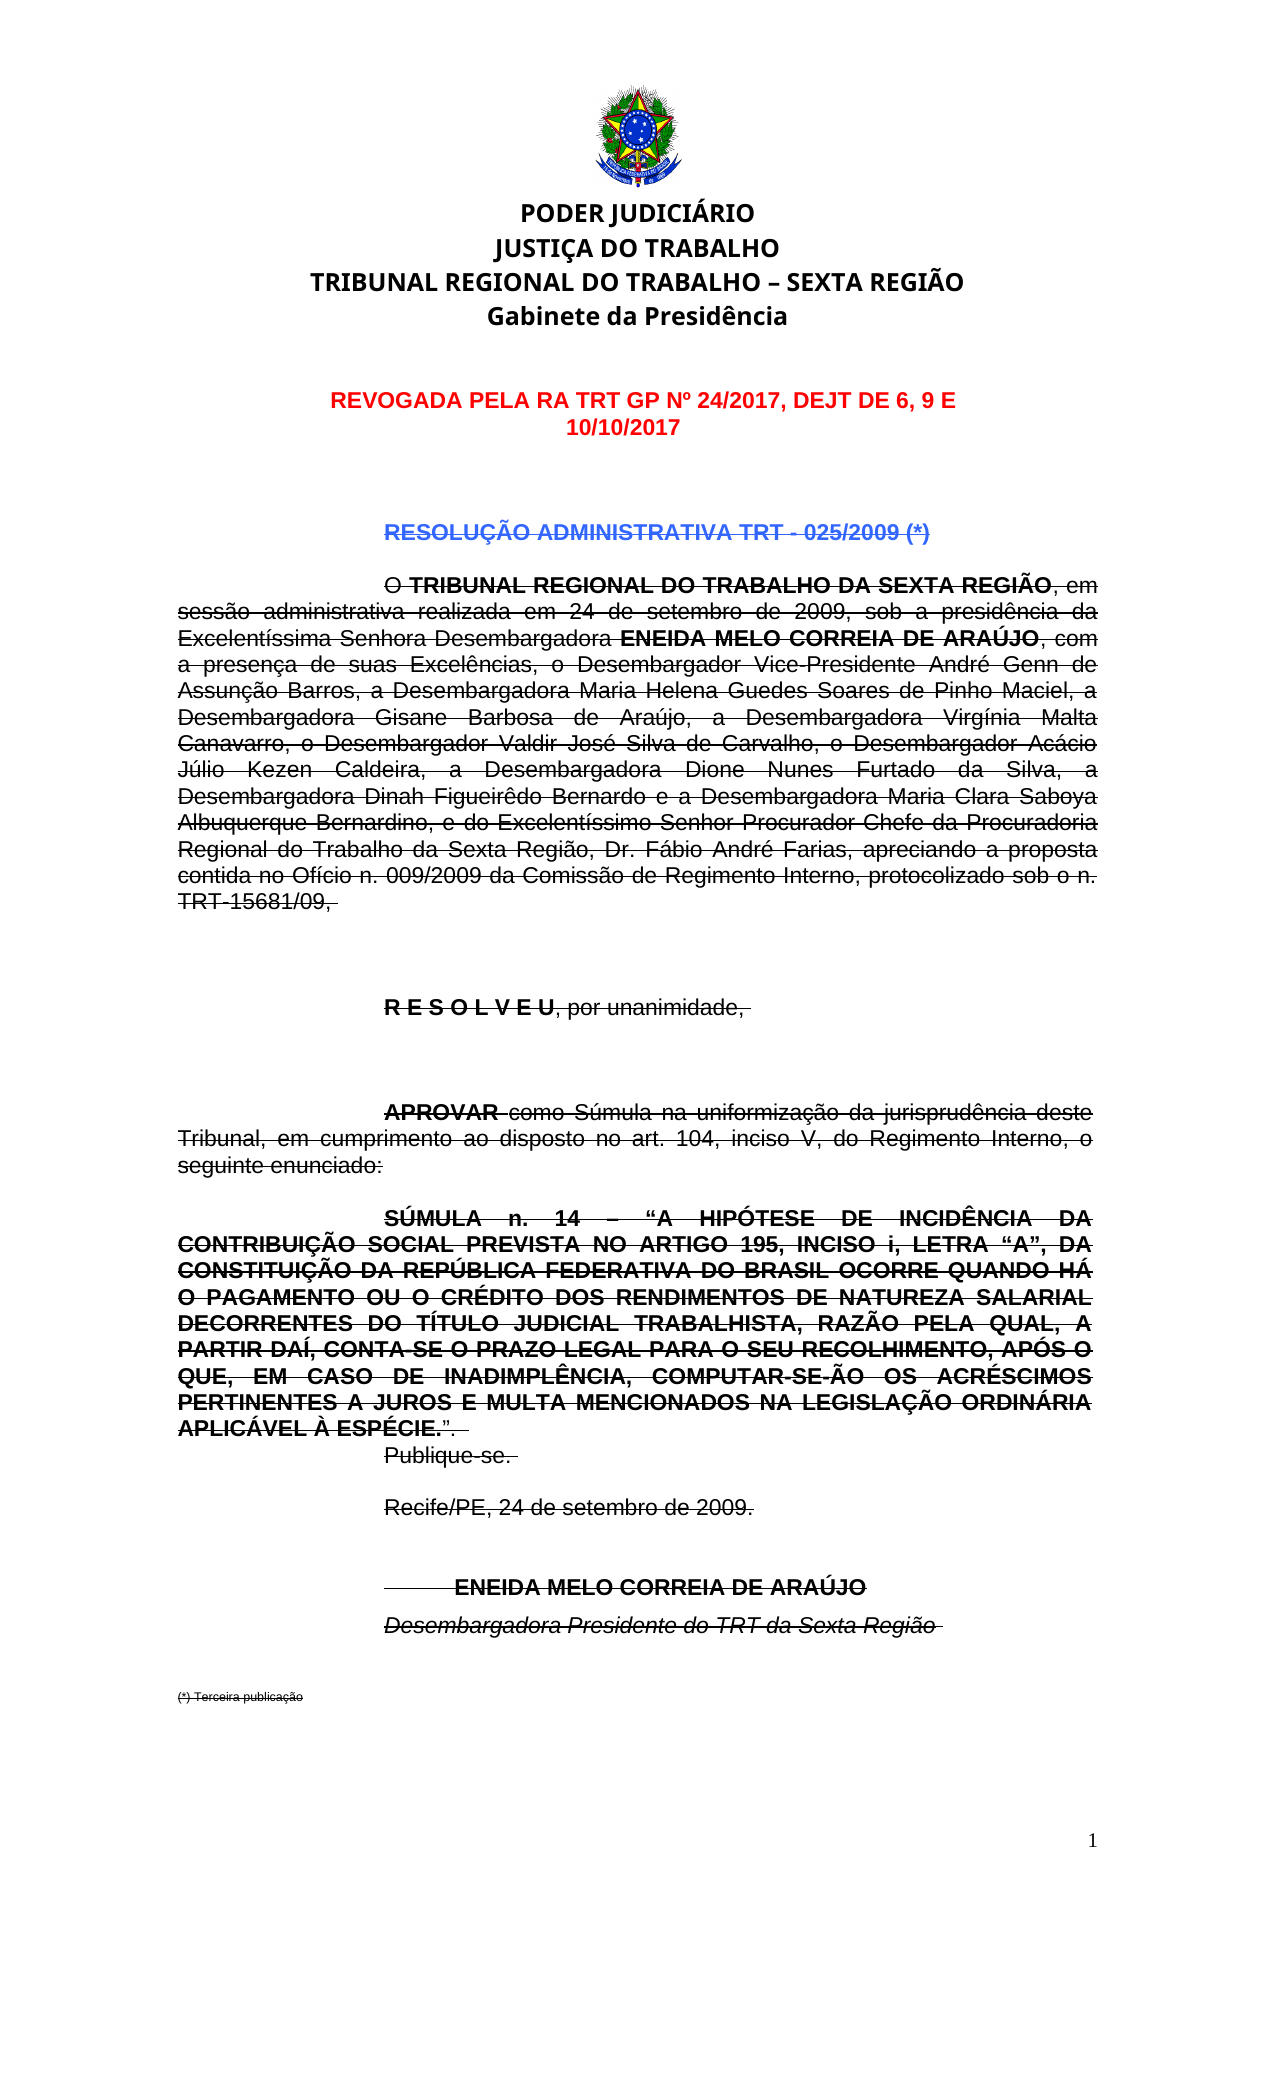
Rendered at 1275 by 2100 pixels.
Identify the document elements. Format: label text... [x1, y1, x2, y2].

text SÚMULA n. 14 – “A HIPÓTESE DE INCIDÊNCIA DA CONTRIBUIÇÃO SOCIAL PREVISTA NO ARTIGO 195, INCISO i, LETRA “A”, DA CONSTITUIÇÃO DA REPÚBLICA FEDERATIVA DO BRASIL OCORRE QUANDO HÁ O PAGAMENTO OU O CRÉDITO DOS RENDIMENTOS DE NATUREZA SALARIAL DECORRENTES DO TÍTULO JUDICIAL TRABALHISTA, RAZÃO PELA QUAL, A PARTIR DAÍ, CONTA-SE O PRAZO LEGAL PARA O SEU RECOLHIMENTO, APÓS O QUE, EM CASO DE INADIMPLÊNCIA, COMPUTAR-SE-ÃO OS ACRÉSCIMOS PERTINENTES A JUROS E MULTA MENCIONADOS NA LEGISLAÇÃO ORDINÁRIA APLICÁVEL À ESPÉCIE.”. [177, 1351, 1093, 1377]
text SÚMULA n. 14 – “A HIPÓTESE DE INCIDÊNCIA DA CONTRIBUIÇÃO SOCIAL PREVISTA NO ARTIGO 195, INCISO i, LETRA “A”, DA CONSTITUIÇÃO DA REPÚBLICA FEDERATIVA DO BRASIL OCORRE QUANDO HÁ O PAGAMENTO OU O CRÉDITO DOS RENDIMENTOS DE NATUREZA SALARIAL DECORRENTES DO TÍTULO JUDICIAL TRABALHISTA, RAZÃO PELA QUAL, A PARTIR DAÍ, CONTA-SE O PRAZO LEGAL PARA O SEU RECOLHIMENTO, APÓS O QUE, EM CASO DE INADIMPLÊNCIA, COMPUTAR-SE-ÃO OS ACRÉSCIMOS PERTINENTES A JUROS E MULTA MENCIONADOS NA LEGISLAÇÃO ORDINÁRIA APLICÁVEL À ESPÉCIE.”. [177, 1246, 1093, 1271]
text SÚMULA n. 14 – “A HIPÓTESE DE INCIDÊNCIA DA CONTRIBUIÇÃO SOCIAL PREVISTA NO ARTIGO 195, INCISO i, LETRA “A”, DA CONSTITUIÇÃO DA REPÚBLICA FEDERATIVA DO BRASIL OCORRE QUANDO HÁ O PAGAMENTO OU O CRÉDITO DOS RENDIMENTOS DE NATUREZA SALARIAL DECORRENTES DO TÍTULO JUDICIAL TRABALHISTA, RAZÃO PELA QUAL, A PARTIR DAÍ, CONTA-SE O PRAZO LEGAL PARA O SEU RECOLHIMENTO, APÓS O QUE, EM CASO DE INADIMPLÊNCIA, COMPUTAR-SE-ÃO OS ACRÉSCIMOS PERTINENTES A JUROS E MULTA MENCIONADOS NA LEGISLAÇÃO ORDINÁRIA APLICÁVEL À ESPÉCIE.”. [177, 1299, 1093, 1350]
picture [591, 82, 684, 189]
text SÚMULA n. 14 – “A HIPÓTESE DE INCIDÊNCIA DA CONTRIBUIÇÃO SOCIAL PREVISTA NO ARTIGO 195, INCISO i, LETRA “A”, DA CONSTITUIÇÃO DA REPÚBLICA FEDERATIVA DO BRASIL OCORRE QUANDO HÁ O PAGAMENTO OU O CRÉDITO DOS RENDIMENTOS DE NATUREZA SALARIAL DECORRENTES DO TÍTULO JUDICIAL TRABALHISTA, RAZÃO PELA QUAL, A PARTIR DAÍ, CONTA-SE O PRAZO LEGAL PARA O SEU RECOLHIMENTO, APÓS O QUE, EM CASO DE INADIMPLÊNCIA, COMPUTAR-SE-ÃO OS ACRÉSCIMOS PERTINENTES A JUROS E MULTA MENCIONADOS NA LEGISLAÇÃO ORDINÁRIA APLICÁVEL À ESPÉCIE.”. [177, 1272, 1093, 1298]
text APROVAR como Súmula na uniformização da jurisprudência deste Tribunal, em cumprimento ao disposto no art. 104, inciso V, do Regimento Interno, o seguinte enunciado: [177, 1099, 1093, 1140]
text REVOGADA PELA RA TRT GP Nº 24/2017, DEJT DE 6, 9 E [177, 387, 1098, 414]
text SÚMULA n. 14 – “A HIPÓTESE DE INCIDÊNCIA DA CONTRIBUIÇÃO SOCIAL PREVISTA NO ARTIGO 195, INCISO i, LETRA “A”, DA CONSTITUIÇÃO DA REPÚBLICA FEDERATIVA DO BRASIL OCORRE QUANDO HÁ O PAGAMENTO OU O CRÉDITO DOS RENDIMENTOS DE NATUREZA SALARIAL DECORRENTES DO TÍTULO JUDICIAL TRABALHISTA, RAZÃO PELA QUAL, A PARTIR DAÍ, CONTA-SE O PRAZO LEGAL PARA O SEU RECOLHIMENTO, APÓS O QUE, EM CASO DE INADIMPLÊNCIA, COMPUTAR-SE-ÃO OS ACRÉSCIMOS PERTINENTES A JUROS E MULTA MENCIONADOS NA LEGISLAÇÃO ORDINÁRIA APLICÁVEL À ESPÉCIE.”. [177, 1204, 1093, 1245]
text APROVAR como Súmula na uniformização da jurisprudência deste Tribunal, em cumprimento ao disposto no art. 104, inciso V, do Regimento Interno, o seguinte enunciado: [177, 1141, 1093, 1178]
text O TRIBUNAL REGIONAL DO TRABALHO DA SEXTA REGIÃO, em sessão administrativa realizada em 24 de setembro de 2009, sob a presidência da Excelentíssima Senhora Desembargadora ENEIDA MELO CORREIA DE ARAÚJO, com a presença de suas Excelências, o Desembargador Vice-Presidente André Genn de Assunção Barros, a Desembargadora Maria Helena Guedes Soares de Pinho Maciel, a Desembargadora Gisane Barbosa de Araújo, a Desembargadora Virgínia Malta Canavarro, o Desembargador Valdir José Silva de Carvalho, o Desembargador Acácio Júlio Kezen Caldeira, a Desembargadora Dione Nunes Furtado da Silva, a Desembargadora Dinah Figueirêdo Bernardo e a Desembargadora Maria Clara Saboya Albuquerque Bernardino, e do Excelentíssimo Senhor Procurador-Chefe da Procuradoria Regional do Trabalho da Sexta Região, Dr. Fábio André Farias, apreciando a proposta contida no Ofício n. 009/2009 da Comissão de Regimento Interno, protocolizado sob o n. TRT-15681/09, [177, 825, 1098, 850]
text O TRIBUNAL REGIONAL DO TRABALHO DA SEXTA REGIÃO, em sessão administrativa realizada em 24 de setembro de 2009, sob a presidência da Excelentíssima Senhora Desembargadora ENEIDA MELO CORREIA DE ARAÚJO, com a presença de suas Excelências, o Desembargador Vice-Presidente André Genn de Assunção Barros, a Desembargadora Maria Helena Guedes Soares de Pinho Maciel, a Desembargadora Gisane Barbosa de Araújo, a Desembargadora Virgínia Malta Canavarro, o Desembargador Valdir José Silva de Carvalho, o Desembargador Acácio Júlio Kezen Caldeira, a Desembargadora Dione Nunes Furtado da Silva, a Desembargadora Dinah Figueirêdo Bernardo e a Desembargadora Maria Clara Saboya Albuquerque Bernardino, e do Excelentíssimo Senhor Procurador-Chefe da Procuradoria Regional do Trabalho da Sexta Região, Dr. Fábio André Farias, apreciando a proposta contida no Ofício n. 009/2009 da Comissão de Regimento Interno, protocolizado sob o n. TRT-15681/09, [177, 666, 1098, 718]
text O TRIBUNAL REGIONAL DO TRABALHO DA SEXTA REGIÃO, em sessão administrativa realizada em 24 de setembro de 2009, sob a presidência da Excelentíssima Senhora Desembargadora ENEIDA MELO CORREIA DE ARAÚJO, com a presença de suas Excelências, o Desembargador Vice-Presidente André Genn de Assunção Barros, a Desembargadora Maria Helena Guedes Soares de Pinho Maciel, a Desembargadora Gisane Barbosa de Araújo, a Desembargadora Virgínia Malta Canavarro, o Desembargador Valdir José Silva de Carvalho, o Desembargador Acácio Júlio Kezen Caldeira, a Desembargadora Dione Nunes Furtado da Silva, a Desembargadora Dinah Figueirêdo Bernardo e a Desembargadora Maria Clara Saboya Albuquerque Bernardino, e do Excelentíssimo Senhor Procurador-Chefe da Procuradoria Regional do Trabalho da Sexta Região, Dr. Fábio André Farias, apreciando a proposta contida no Ofício n. 009/2009 da Comissão de Regimento Interno, protocolizado sob o n. TRT-15681/09, [177, 572, 1098, 612]
text O TRIBUNAL REGIONAL DO TRABALHO DA SEXTA REGIÃO, em sessão administrativa realizada em 24 de setembro de 2009, sob a presidência da Excelentíssima Senhora Desembargadora ENEIDA MELO CORREIA DE ARAÚJO, com a presença de suas Excelências, o Desembargador Vice-Presidente André Genn de Assunção Barros, a Desembargadora Maria Helena Guedes Soares de Pinho Maciel, a Desembargadora Gisane Barbosa de Araújo, a Desembargadora Virgínia Malta Canavarro, o Desembargador Valdir José Silva de Carvalho, o Desembargador Acácio Júlio Kezen Caldeira, a Desembargadora Dione Nunes Furtado da Silva, a Desembargadora Dinah Figueirêdo Bernardo e a Desembargadora Maria Clara Saboya Albuquerque Bernardino, e do Excelentíssimo Senhor Procurador-Chefe da Procuradoria Regional do Trabalho da Sexta Região, Dr. Fábio André Farias, apreciando a proposta contida no Ofício n. 009/2009 da Comissão de Regimento Interno, protocolizado sob o n. TRT-15681/09, [177, 851, 1098, 914]
text R E S O L V E U, por unanimidade, [177, 994, 1098, 1020]
text Desembargadora Presidente do TRT da Sexta Região [177, 1612, 1098, 1639]
text (*) Terceira publicação [177, 1689, 1093, 1704]
text 10/10/2017 [177, 414, 1098, 440]
text O TRIBUNAL REGIONAL DO TRABALHO DA SEXTA REGIÃO, em sessão administrativa realizada em 24 de setembro de 2009, sob a presidência da Excelentíssima Senhora Desembargadora ENEIDA MELO CORREIA DE ARAÚJO, com a presença de suas Excelências, o Desembargador Vice-Presidente André Genn de Assunção Barros, a Desembargadora Maria Helena Guedes Soares de Pinho Maciel, a Desembargadora Gisane Barbosa de Araújo, a Desembargadora Virgínia Malta Canavarro, o Desembargador Valdir José Silva de Carvalho, o Desembargador Acácio Júlio Kezen Caldeira, a Desembargadora Dione Nunes Furtado da Silva, a Desembargadora Dinah Figueirêdo Bernardo e a Desembargadora Maria Clara Saboya Albuquerque Bernardino, e do Excelentíssimo Senhor Procurador-Chefe da Procuradoria Regional do Trabalho da Sexta Região, Dr. Fábio André Farias, apreciando a proposta contida no Ofício n. 009/2009 da Comissão de Regimento Interno, protocolizado sob o n. TRT-15681/09, [177, 640, 1098, 665]
text Recife/PE, 24 de setembro de 2009. [177, 1494, 1093, 1521]
text Publique-se. [177, 1442, 1093, 1468]
text O TRIBUNAL REGIONAL DO TRABALHO DA SEXTA REGIÃO, em sessão administrativa realizada em 24 de setembro de 2009, sob a presidência da Excelentíssima Senhora Desembargadora ENEIDA MELO CORREIA DE ARAÚJO, com a presença de suas Excelências, o Desembargador Vice-Presidente André Genn de Assunção Barros, a Desembargadora Maria Helena Guedes Soares de Pinho Maciel, a Desembargadora Gisane Barbosa de Araújo, a Desembargadora Virgínia Malta Canavarro, o Desembargador Valdir José Silva de Carvalho, o Desembargador Acácio Júlio Kezen Caldeira, a Desembargadora Dione Nunes Furtado da Silva, a Desembargadora Dinah Figueirêdo Bernardo e a Desembargadora Maria Clara Saboya Albuquerque Bernardino, e do Excelentíssimo Senhor Procurador-Chefe da Procuradoria Regional do Trabalho da Sexta Região, Dr. Fábio André Farias, apreciando a proposta contida no Ofício n. 009/2009 da Comissão de Regimento Interno, protocolizado sob o n. TRT-15681/09, [177, 613, 1098, 639]
text O TRIBUNAL REGIONAL DO TRABALHO DA SEXTA REGIÃO, em sessão administrativa realizada em 24 de setembro de 2009, sob a presidência da Excelentíssima Senhora Desembargadora ENEIDA MELO CORREIA DE ARAÚJO, com a presença de suas Excelências, o Desembargador Vice-Presidente André Genn de Assunção Barros, a Desembargadora Maria Helena Guedes Soares de Pinho Maciel, a Desembargadora Gisane Barbosa de Araújo, a Desembargadora Virgínia Malta Canavarro, o Desembargador Valdir José Silva de Carvalho, o Desembargador Acácio Júlio Kezen Caldeira, a Desembargadora Dione Nunes Furtado da Silva, a Desembargadora Dinah Figueirêdo Bernardo e a Desembargadora Maria Clara Saboya Albuquerque Bernardino, e do Excelentíssimo Senhor Procurador-Chefe da Procuradoria Regional do Trabalho da Sexta Região, Dr. Fábio André Farias, apreciando a proposta contida no Ofício n. 009/2009 da Comissão de Regimento Interno, protocolizado sob o n. TRT-15681/09, [177, 798, 1098, 823]
text RESOLUÇÃO ADMINISTRATIVA TRT - 025/2009 (*) [177, 519, 1098, 546]
text O TRIBUNAL REGIONAL DO TRABALHO DA SEXTA REGIÃO, em sessão administrativa realizada em 24 de setembro de 2009, sob a presidência da Excelentíssima Senhora Desembargadora ENEIDA MELO CORREIA DE ARAÚJO, com a presença de suas Excelências, o Desembargador Vice-Presidente André Genn de Assunção Barros, a Desembargadora Maria Helena Guedes Soares de Pinho Maciel, a Desembargadora Gisane Barbosa de Araújo, a Desembargadora Virgínia Malta Canavarro, o Desembargador Valdir José Silva de Carvalho, o Desembargador Acácio Júlio Kezen Caldeira, a Desembargadora Dione Nunes Furtado da Silva, a Desembargadora Dinah Figueirêdo Bernardo e a Desembargadora Maria Clara Saboya Albuquerque Bernardino, e do Excelentíssimo Senhor Procurador-Chefe da Procuradoria Regional do Trabalho da Sexta Região, Dr. Fábio André Farias, apreciando a proposta contida no Ofício n. 009/2009 da Comissão de Regimento Interno, protocolizado sob o n. TRT-15681/09, [177, 772, 1098, 797]
text ENEIDA MELO CORREIA DE ARAÚJO [177, 1573, 1098, 1600]
text O TRIBUNAL REGIONAL DO TRABALHO DA SEXTA REGIÃO, em sessão administrativa realizada em 24 de setembro de 2009, sob a presidência da Excelentíssima Senhora Desembargadora ENEIDA MELO CORREIA DE ARAÚJO, com a presença de suas Excelências, o Desembargador Vice-Presidente André Genn de Assunção Barros, a Desembargadora Maria Helena Guedes Soares de Pinho Maciel, a Desembargadora Gisane Barbosa de Araújo, a Desembargadora Virgínia Malta Canavarro, o Desembargador Valdir José Silva de Carvalho, o Desembargador Acácio Júlio Kezen Caldeira, a Desembargadora Dione Nunes Furtado da Silva, a Desembargadora Dinah Figueirêdo Bernardo e a Desembargadora Maria Clara Saboya Albuquerque Bernardino, e do Excelentíssimo Senhor Procurador-Chefe da Procuradoria Regional do Trabalho da Sexta Região, Dr. Fábio André Farias, apreciando a proposta contida no Ofício n. 009/2009 da Comissão de Regimento Interno, protocolizado sob o n. TRT-15681/09, [177, 719, 1098, 771]
text SÚMULA n. 14 – “A HIPÓTESE DE INCIDÊNCIA DA CONTRIBUIÇÃO SOCIAL PREVISTA NO ARTIGO 195, INCISO i, LETRA “A”, DA CONSTITUIÇÃO DA REPÚBLICA FEDERATIVA DO BRASIL OCORRE QUANDO HÁ O PAGAMENTO OU O CRÉDITO DOS RENDIMENTOS DE NATUREZA SALARIAL DECORRENTES DO TÍTULO JUDICIAL TRABALHISTA, RAZÃO PELA QUAL, A PARTIR DAÍ, CONTA-SE O PRAZO LEGAL PARA O SEU RECOLHIMENTO, APÓS O QUE, EM CASO DE INADIMPLÊNCIA, COMPUTAR-SE-ÃO OS ACRÉSCIMOS PERTINENTES A JUROS E MULTA MENCIONADOS NA LEGISLAÇÃO ORDINÁRIA APLICÁVEL À ESPÉCIE.”. [177, 1378, 1093, 1442]
